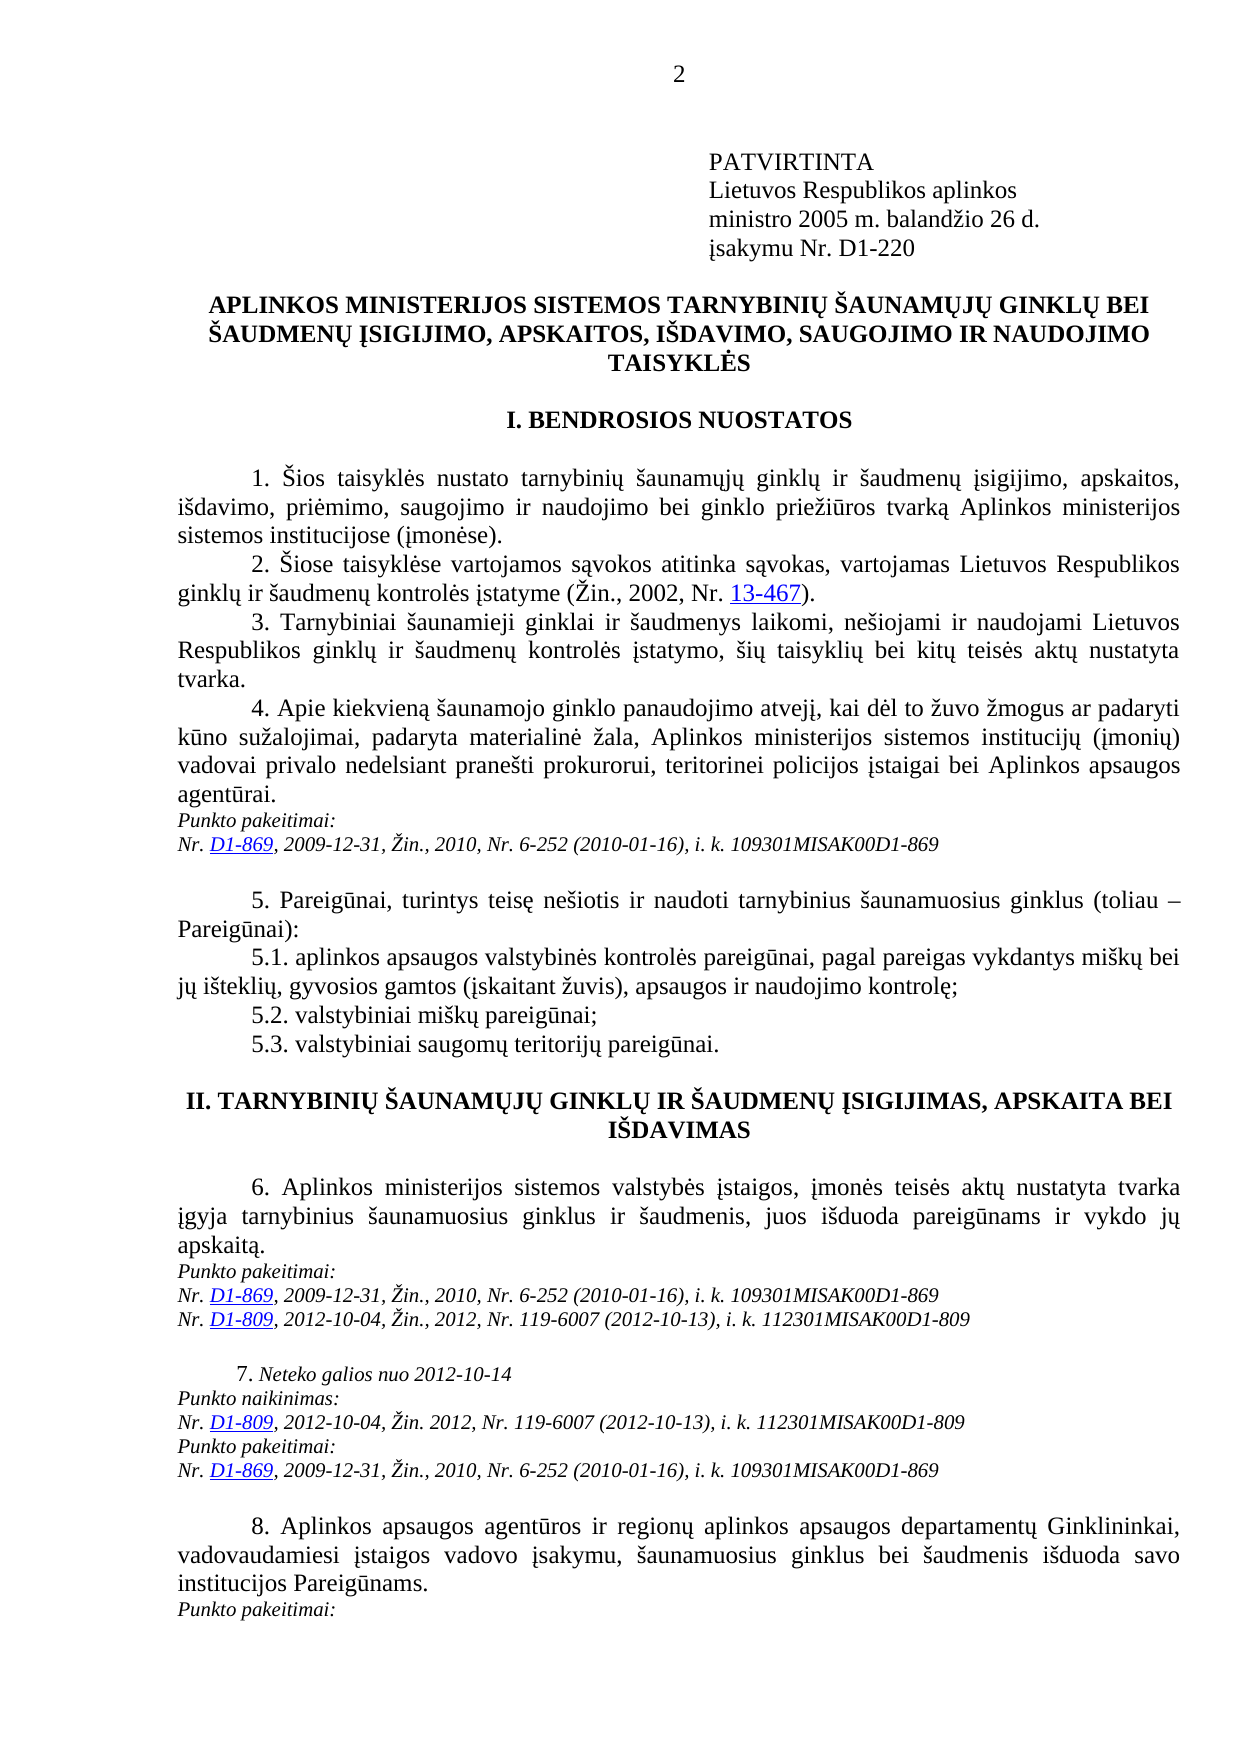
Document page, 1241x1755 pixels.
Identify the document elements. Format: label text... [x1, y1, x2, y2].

text ministro 2005 m. balandžio 26 d. [177, 204, 1181, 233]
text I. BENDROSIOS NUOSTATOS [177, 406, 1181, 434]
text 5.2. valstybiniai miškų pareigūnai; [177, 1000, 1181, 1029]
text Nr. D1-809, 2012-10-04, Žin. 2012, Nr. 119-6007 (2012-10-13), i. k. 112301MISAK00D1-809 [177, 1410, 1181, 1434]
text Punkto pakeitimai: [177, 1259, 1181, 1283]
text Punkto pakeitimai: [177, 1434, 1181, 1458]
text 3. Tarnybiniai šaunamieji ginklai ir šaudmenys laikomi, nešiojami ir naudojami Lietuvos Respublikos ginklų ir šaudmenų kontrolės įstatymo, šių taisyklių bei kitų teisės aktų nustatyta tvarka. [177, 607, 1181, 693]
text APLINKOS MINISTERIJOS SISTEMOS TARNYBINIŲ ŠAUNAMŲJŲ GINKLŲ BEI [177, 291, 1181, 319]
text TAISYKLĖS [177, 348, 1181, 377]
text 6. Aplinkos ministerijos sistemos valstybės įstaigos, įmonės teisės aktų nustatyta tvarka įgyja tarnybinius šaunamuosius ginklus ir šaudmenis, juos išduoda pareigūnams ir vykdo jų apskaitą. [177, 1172, 1181, 1259]
text Nr. D1-869, 2009-12-31, Žin., 2010, Nr. 6-252 (2010-01-16), i. k. 109301MISAK00D1-869 [177, 1458, 1181, 1482]
text 2. Šiose taisyklėse vartojamos sąvokos atitinka sąvokas, vartojamas Lietuvos Respublikos ginklų ir šaudmenų kontrolės įstatyme (Žin., 2002, Nr. 13-467). [177, 549, 1181, 607]
text II. TARNYBINIŲ ŠAUNAMŲJŲ GINKLŲ IR ŠAUDMENŲ ĮSIGIJIMAS, APSKAITA BEI IŠDAVIMAS [177, 1086, 1181, 1144]
text PATVIRTINTA [177, 147, 1181, 176]
text 5.1. aplinkos apsaugos valstybinės kontrolės pareigūnai, pagal pareigas vykdantys miškų bei jų išteklių, gyvosios gamtos (įskaitant žuvis), apsaugos ir naudojimo kontrolę; [177, 942, 1181, 1000]
text Nr. D1-869, 2009-12-31, Žin., 2010, Nr. 6-252 (2010-01-16), i. k. 109301MISAK00D1-869 [177, 832, 1181, 856]
text 5. Pareigūnai, turintys teisę nešiotis ir naudoti tarnybinius šaunamuosius ginklus (toliau – Pareigūnai): [177, 885, 1181, 942]
text 7. Neteko galios nuo 2012-10-14 [177, 1360, 1181, 1386]
text Nr. D1-869, 2009-12-31, Žin., 2010, Nr. 6-252 (2010-01-16), i. k. 109301MISAK00D1-869 [177, 1283, 1181, 1307]
text 5.3. valstybiniai saugomų teritorijų pareigūnai. [177, 1029, 1181, 1057]
text įsakymu Nr. D1-220 [177, 233, 1181, 262]
text Punkto pakeitimai: [177, 1597, 1181, 1621]
text 8. Aplinkos apsaugos agentūros ir regionų aplinkos apsaugos departamentų Ginklininkai, vadovaudamiesi įstaigos vadovo įsakymu, šaunamuosius ginklus bei šaudmenis išduoda savo institucijos Pareigūnams. [177, 1511, 1181, 1597]
text Nr. D1-809, 2012-10-04, Žin., 2012, Nr. 119-6007 (2012-10-13), i. k. 112301MISAK00D1-809 [177, 1307, 1181, 1331]
text ŠAUDMENŲ ĮSIGIJIMO, APSKAITOS, IŠDAVIMO, SAUGOJIMO IR NAUDOJIMO [177, 319, 1181, 348]
text Lietuvos Respublikos aplinkos [177, 176, 1181, 204]
text Punkto pakeitimai: [177, 808, 1181, 832]
text 4. Apie kiekvieną šaunamojo ginklo panaudojimo atvejį, kai dėl to žuvo žmogus ar padaryti kūno sužalojimai, padaryta materialinė žala, Aplinkos ministerijos sistemos institucijų (įmonių) vadovai privalo nedelsiant pranešti prokurorui, teritorinei policijos įstaigai bei Aplinkos apsaugos agentūrai. [177, 693, 1181, 808]
text 1. Šios taisyklės nustato tarnybinių šaunamųjų ginklų ir šaudmenų įsigijimo, apskaitos, išdavimo, priėmimo, saugojimo ir naudojimo bei ginklo priežiūros tvarką Aplinkos ministerijos sistemos institucijose (įmonėse). [177, 463, 1181, 549]
text Punkto naikinimas: [177, 1386, 1181, 1410]
